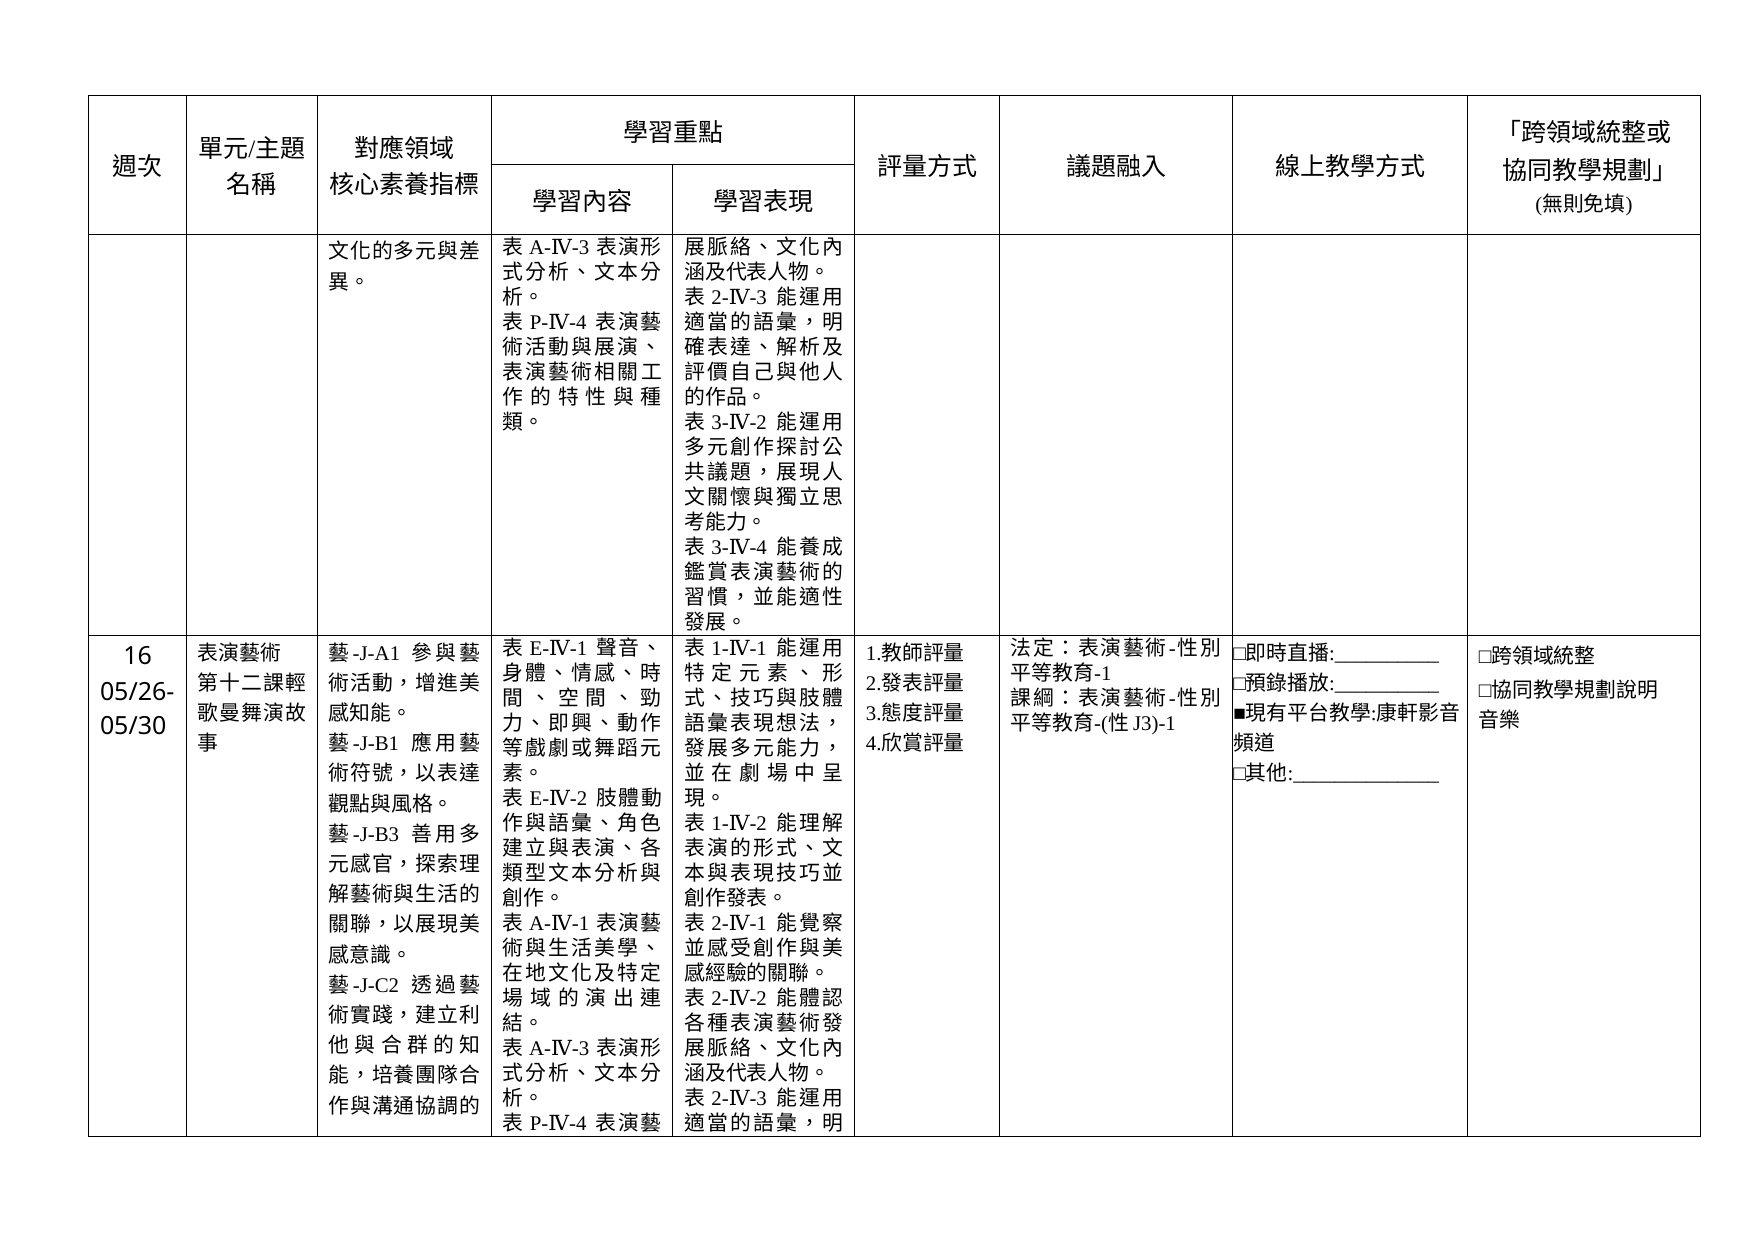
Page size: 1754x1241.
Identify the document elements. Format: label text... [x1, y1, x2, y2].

table_header 週次 [89, 96, 186, 234]
table_header 對應領域 核心素養指標 [318, 96, 491, 234]
table_cell 表演藝術 第十二課輕歌曼舞演故事 [187, 636, 317, 1136]
table_cell [1233, 235, 1467, 635]
table_cell [1468, 235, 1700, 635]
table_cell □跨領域統整 □協同教學規劃說明 音樂 [1468, 636, 1700, 1136]
table_cell 16 05/26-05/30 [89, 636, 186, 1136]
table_cell □即時直播:__________ □預錄播放:__________ ■現有平台教學:康軒影音頻道 □其他:______________ [1233, 636, 1467, 1136]
table_header 「跨領域統整或 協同教學規劃｣ (無則免填) [1468, 96, 1700, 234]
table_cell 學習表現 [673, 165, 854, 234]
table_cell [187, 235, 317, 635]
table_header 議題融入 [1000, 96, 1232, 234]
table_cell 法定：表演藝術-性別平等教育-1 課綱：表演藝術-性別平等教育-(性J3)-1 [1000, 636, 1232, 1136]
table_cell [1000, 235, 1232, 635]
table_cell 藝-J-A1 參與藝術活動，增進美感知能。 藝-J-B1 應用藝術符號，以表達觀點與風格。 藝-J-B3 善用多元感官，探索理解藝術與生活的關聯，以展現美感意識。 藝-J-C2 透過藝術實踐，建立利他與合群的知能，培養團隊合作與溝通協調的 [318, 636, 491, 1136]
table_cell 1.教師評量 2.發表評量 3.態度評量 4.欣賞評量 [855, 636, 999, 1136]
table_cell 學習內容 [492, 165, 672, 234]
table_cell 表A-Ⅳ-3 表演形式分析、文本分析。 表P-Ⅳ-4 表演藝術活動與展演、表演藝術相關工作的特性與種類。 [492, 235, 672, 635]
table_cell 展脈絡、文化內涵及代表人物。 表2-Ⅳ-3 能運用適當的語彙，明確表達、解析及評價自己與他人的作品。 表3-Ⅳ-2 能運用多元創作探討公共議題，展現人文關懷與獨立思考能力。 表3-Ⅳ-4 能養成鑑賞表演藝術的習慣，並能適性發展。 [673, 235, 854, 635]
table_header 評量方式 [855, 96, 999, 234]
table_cell [89, 235, 186, 635]
table_cell 表E-Ⅳ-1 聲音、身體、情感、時間、空間、勁力、即興、動作等戲劇或舞蹈元素。 表E-Ⅳ-2 肢體動作與語彙、角色建立與表演、各類型文本分析與創作。 表A-Ⅳ-1 表演藝術與生活美學、在地文化及特定場域的演出連結。 表A-Ⅳ-3 表演形式分析、文本分析。 表P-Ⅳ-4 表演藝 [492, 636, 672, 1136]
table_cell [855, 235, 999, 635]
table_header 單元/主題名稱 [187, 96, 317, 234]
table_cell 表1-Ⅳ-1 能運用特定元素、形式、技巧與肢體語彙表現想法，發展多元能力，並在劇場中呈現。 表1-Ⅳ-2 能理解表演的形式、文本與表現技巧並創作發表。 表2-Ⅳ-1 能覺察並感受創作與美感經驗的關聯。 表2-Ⅳ-2 能體認各種表演藝術發展脈絡、文化內涵及代表人物。 表2-Ⅳ-3 能運用適當的語彙，明 [673, 636, 854, 1136]
table_header 線上教學方式 [1233, 96, 1467, 234]
table_header 學習重點 [492, 96, 854, 164]
table_cell 文化的多元與差異。 [318, 235, 491, 635]
